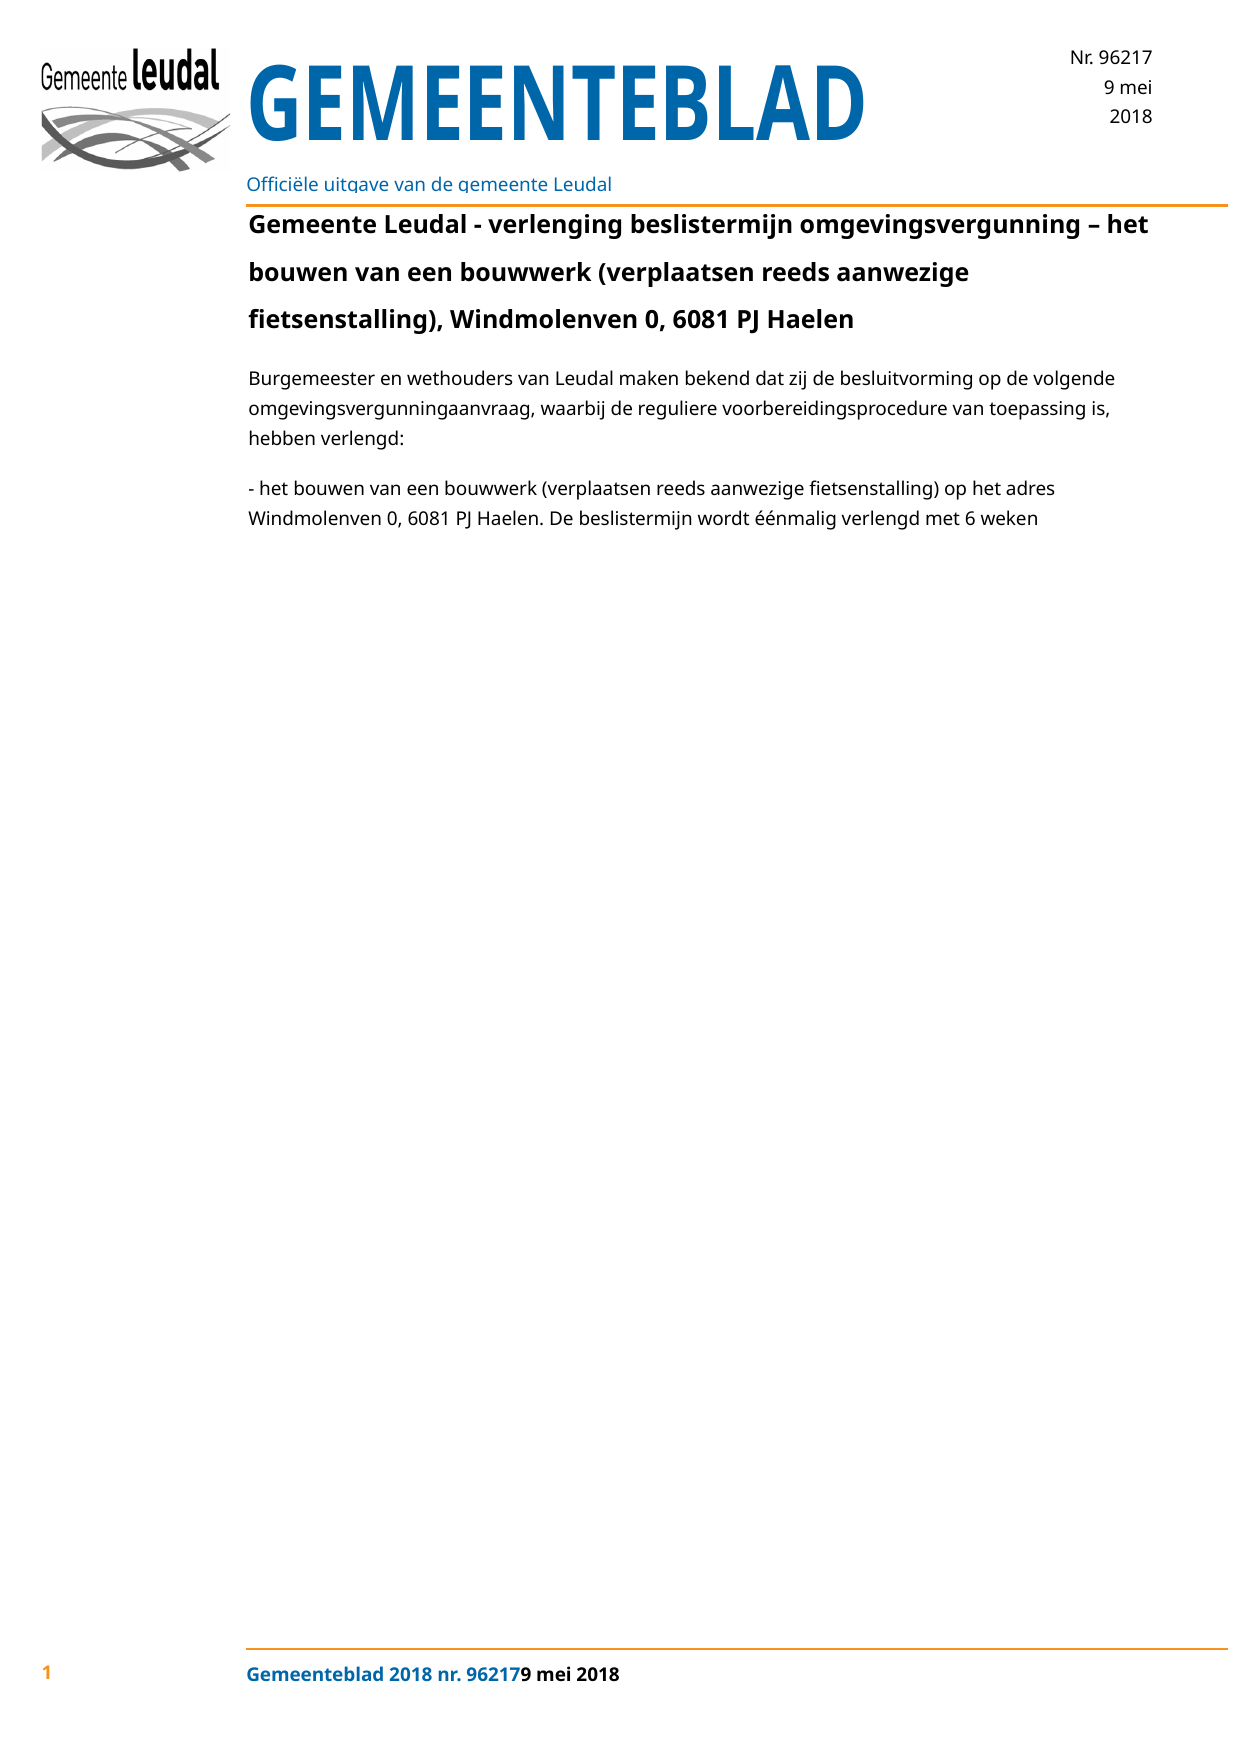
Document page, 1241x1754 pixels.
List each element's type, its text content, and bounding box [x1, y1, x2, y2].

text Gemeente Leudal - verlenging beslistermijn omgevingsvergunning – het bouwen van een bouwwerk (verplaatsen reeds aanwezige fietsenstalling), Windmolenven 0, 6081 PJ Haelen [248, 207, 1152, 336]
text Burgemeester en wethouders van Leudal maken bekend dat zij de besluitvorming op de volgende omgevingsvergunningaanvraag, waarbij de reguliere voorbereidingsprocedure van toepassing is, hebben verlengd: [248, 366, 1152, 450]
picture [41, 47, 231, 172]
text - het bouwen van een bouwwerk (verplaatsen reeds aanwezige fietsenstalling) op het adres Windmolenven 0, 6081 PJ Haelen. De beslistermijn wordt éénmalig verlengd met 6 weken [248, 475, 1152, 530]
